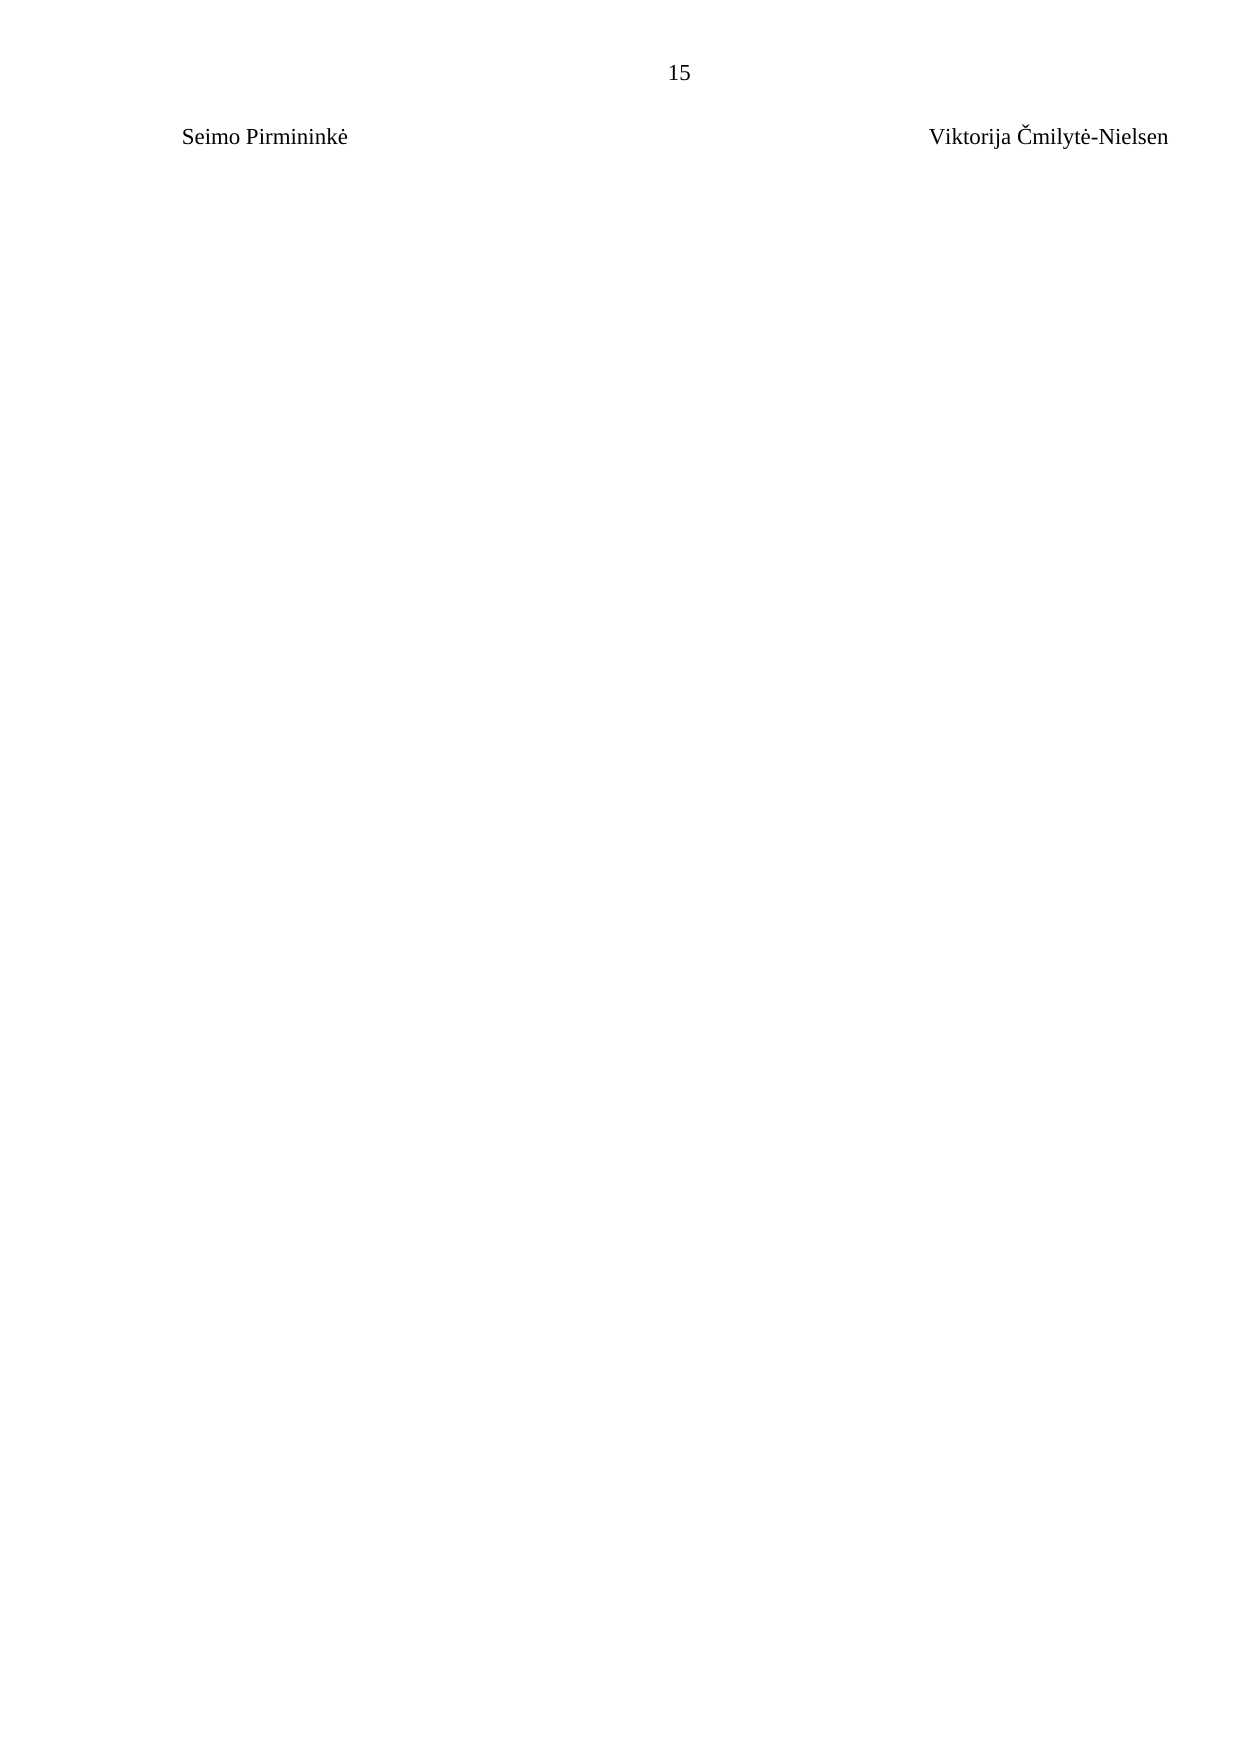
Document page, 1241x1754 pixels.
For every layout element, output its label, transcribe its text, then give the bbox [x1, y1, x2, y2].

table_cell [505, 118, 866, 153]
table_cell Viktorija Čmilytė-Nielsen [866, 118, 1240, 153]
table_cell Seimo Pirmininkė [170, 118, 505, 153]
